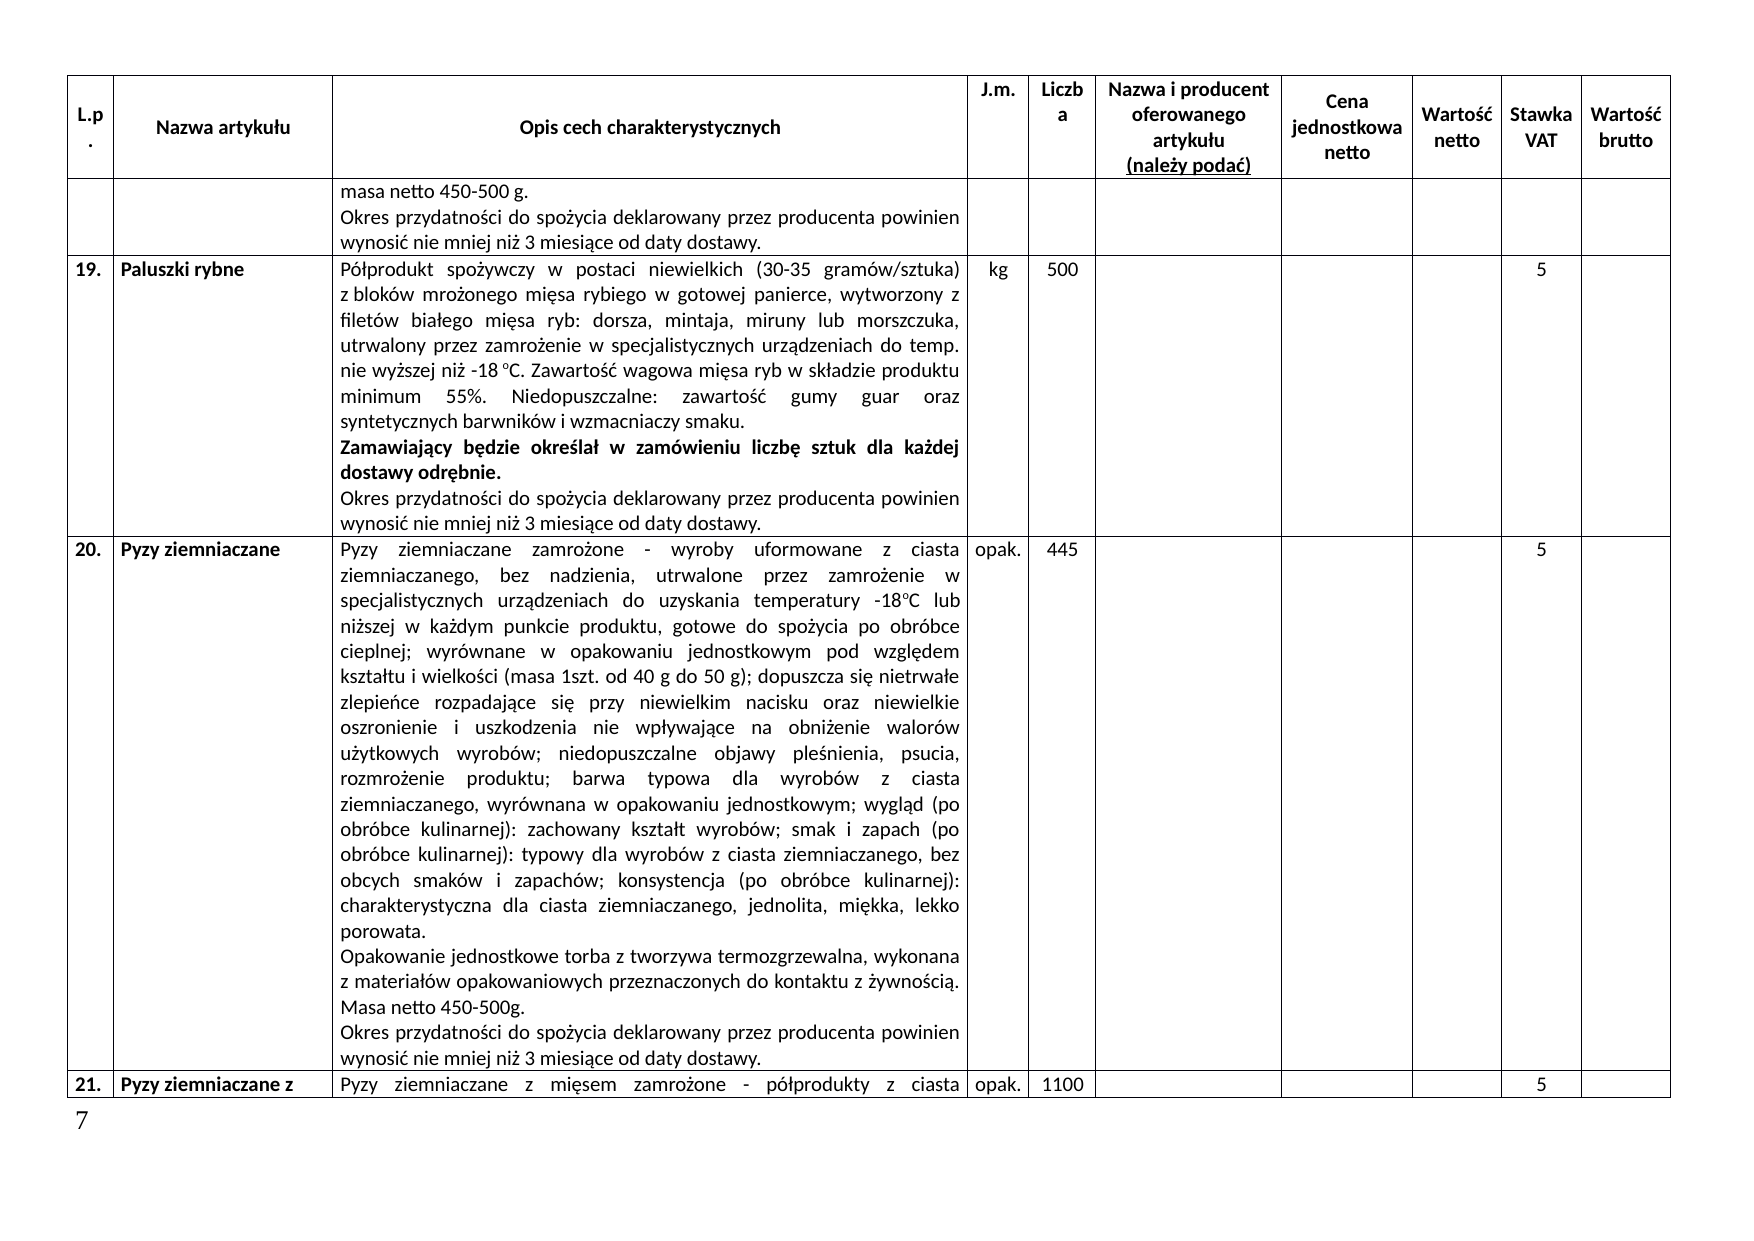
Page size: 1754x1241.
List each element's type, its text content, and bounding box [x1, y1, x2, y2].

table_cell 1100 [1029, 1071, 1095, 1097]
table_cell [1582, 1071, 1670, 1097]
table_cell Pyzy ziemniaczane z mięsem zamrożone - półprodukty z ciasta [333, 1071, 967, 1097]
table_cell opak. [968, 537, 1028, 1070]
table_header Wartość netto [1413, 76, 1501, 178]
table_cell [1413, 256, 1501, 536]
table_cell [1282, 537, 1412, 1070]
table_cell [1282, 256, 1412, 536]
table_cell [1582, 179, 1670, 255]
table_header J.m. [968, 76, 1028, 178]
table_cell 500 [1029, 256, 1095, 536]
table_header Liczba [1029, 76, 1095, 178]
table_cell [1413, 179, 1501, 255]
table_cell [1282, 179, 1412, 255]
table_header Nazwa i producent oferowanego artykułu (należy podać) [1096, 76, 1281, 178]
table_cell 445 [1029, 537, 1095, 1070]
table_cell 5 [1502, 1071, 1581, 1097]
table_cell Pyzy ziemniaczane [114, 537, 332, 1070]
table_cell [68, 179, 113, 255]
table_header L.p. [68, 76, 113, 178]
table_cell [1096, 537, 1281, 1070]
table_cell [1582, 537, 1670, 1070]
table_cell [968, 179, 1028, 255]
table_cell Pyzy ziemniaczane z [114, 1071, 332, 1097]
table_header Wartość brutto [1582, 76, 1670, 178]
table_cell kg [968, 256, 1028, 536]
table_cell [68, 1071, 113, 1097]
table_cell 5 [1502, 537, 1581, 1070]
table_cell [114, 179, 332, 255]
table_header Nazwa artykułu [114, 76, 332, 178]
table_cell [1096, 1071, 1281, 1097]
table_cell [1413, 537, 1501, 1070]
table_cell [1029, 179, 1095, 255]
table_header Opis cech charakterystycznych [333, 76, 967, 178]
table_cell Półprodukt spożywczy w postaci niewielkich (30-35 gramów/sztuka) z bloków mrożonego mięsa rybiego w gotowej panierce, wytworzony z filetów białego mięsa ryb: dorsza, mintaja, miruny lub morszczuka, utrwalony przez zamrożenie w specjalistycznych urządzeniach do temp. nie wyższej niż -18 oC. Zawartość wagowa mięsa ryb w składzie produktu minimum 55%. Niedopuszczalne: zawartość gumy guar oraz syntetycznych barwników i wzmacniaczy smaku. Zamawiający będzie określał w zamówieniu liczbę sztuk dla każdej dostawy odrębnie. Okres przydatności do spożycia deklarowany przez producenta powinien wynosić nie mniej niż 3 miesiące od daty dostawy. [333, 256, 967, 536]
table_header Cena jednostkowa netto [1282, 76, 1412, 178]
table_cell [1096, 256, 1281, 536]
table_cell [68, 256, 113, 536]
table_cell [1413, 1071, 1501, 1097]
table_cell opak. [968, 1071, 1028, 1097]
table_cell 5 [1502, 256, 1581, 536]
table_cell [1282, 1071, 1412, 1097]
table_cell [1582, 256, 1670, 536]
table_cell [1502, 179, 1581, 255]
table_cell [1096, 179, 1281, 255]
table_header Stawka VAT [1502, 76, 1581, 178]
table_cell [68, 537, 113, 1070]
table_cell Pyzy ziemniaczane zamrożone - wyroby uformowane z ciasta ziemniaczanego, bez nadzienia, utrwalone przez zamrożenie w specjalistycznych urządzeniach do uzyskania temperatury -18oC lub niższej w każdym punkcie produktu, gotowe do spożycia po obróbce cieplnej; wyrównane w opakowaniu jednostkowym pod względem kształtu i wielkości (masa 1szt. od 40 g do 50 g); dopuszcza się nietrwałe zlepieńce rozpadające się przy niewielkim nacisku oraz niewielkie oszronienie i uszkodzenia nie wpływające na obniżenie walorów użytkowych wyrobów; niedopuszczalne objawy pleśnienia, psucia, rozmrożenie produktu; barwa typowa dla wyrobów z ciasta ziemniaczanego, wyrównana w opakowaniu jednostkowym; wygląd (po obróbce kulinarnej): zachowany kształt wyrobów; smak i zapach (po obróbce kulinarnej): typowy dla wyrobów z ciasta ziemniaczanego, bez obcych smaków i zapachów; konsystencja (po obróbce kulinarnej): charakterystyczna dla ciasta ziemniaczanego, jednolita, miękka, lekko porowata. Opakowanie jednostkowe torba z tworzywa termozgrzewalna, wykonana z materiałów opakowaniowych przeznaczonych do kontaktu z żywnością. Masa netto 450-500g. Okres przydatności do spożycia deklarowany przez producenta powinien wynosić nie mniej niż 3 miesiące od daty dostawy. [333, 537, 967, 1070]
table_cell masa netto 450-500 g. Okres przydatności do spożycia deklarowany przez producenta powinien wynosić nie mniej niż 3 miesiące od daty dostawy. [333, 179, 967, 255]
table_cell Paluszki rybne [114, 256, 332, 536]
